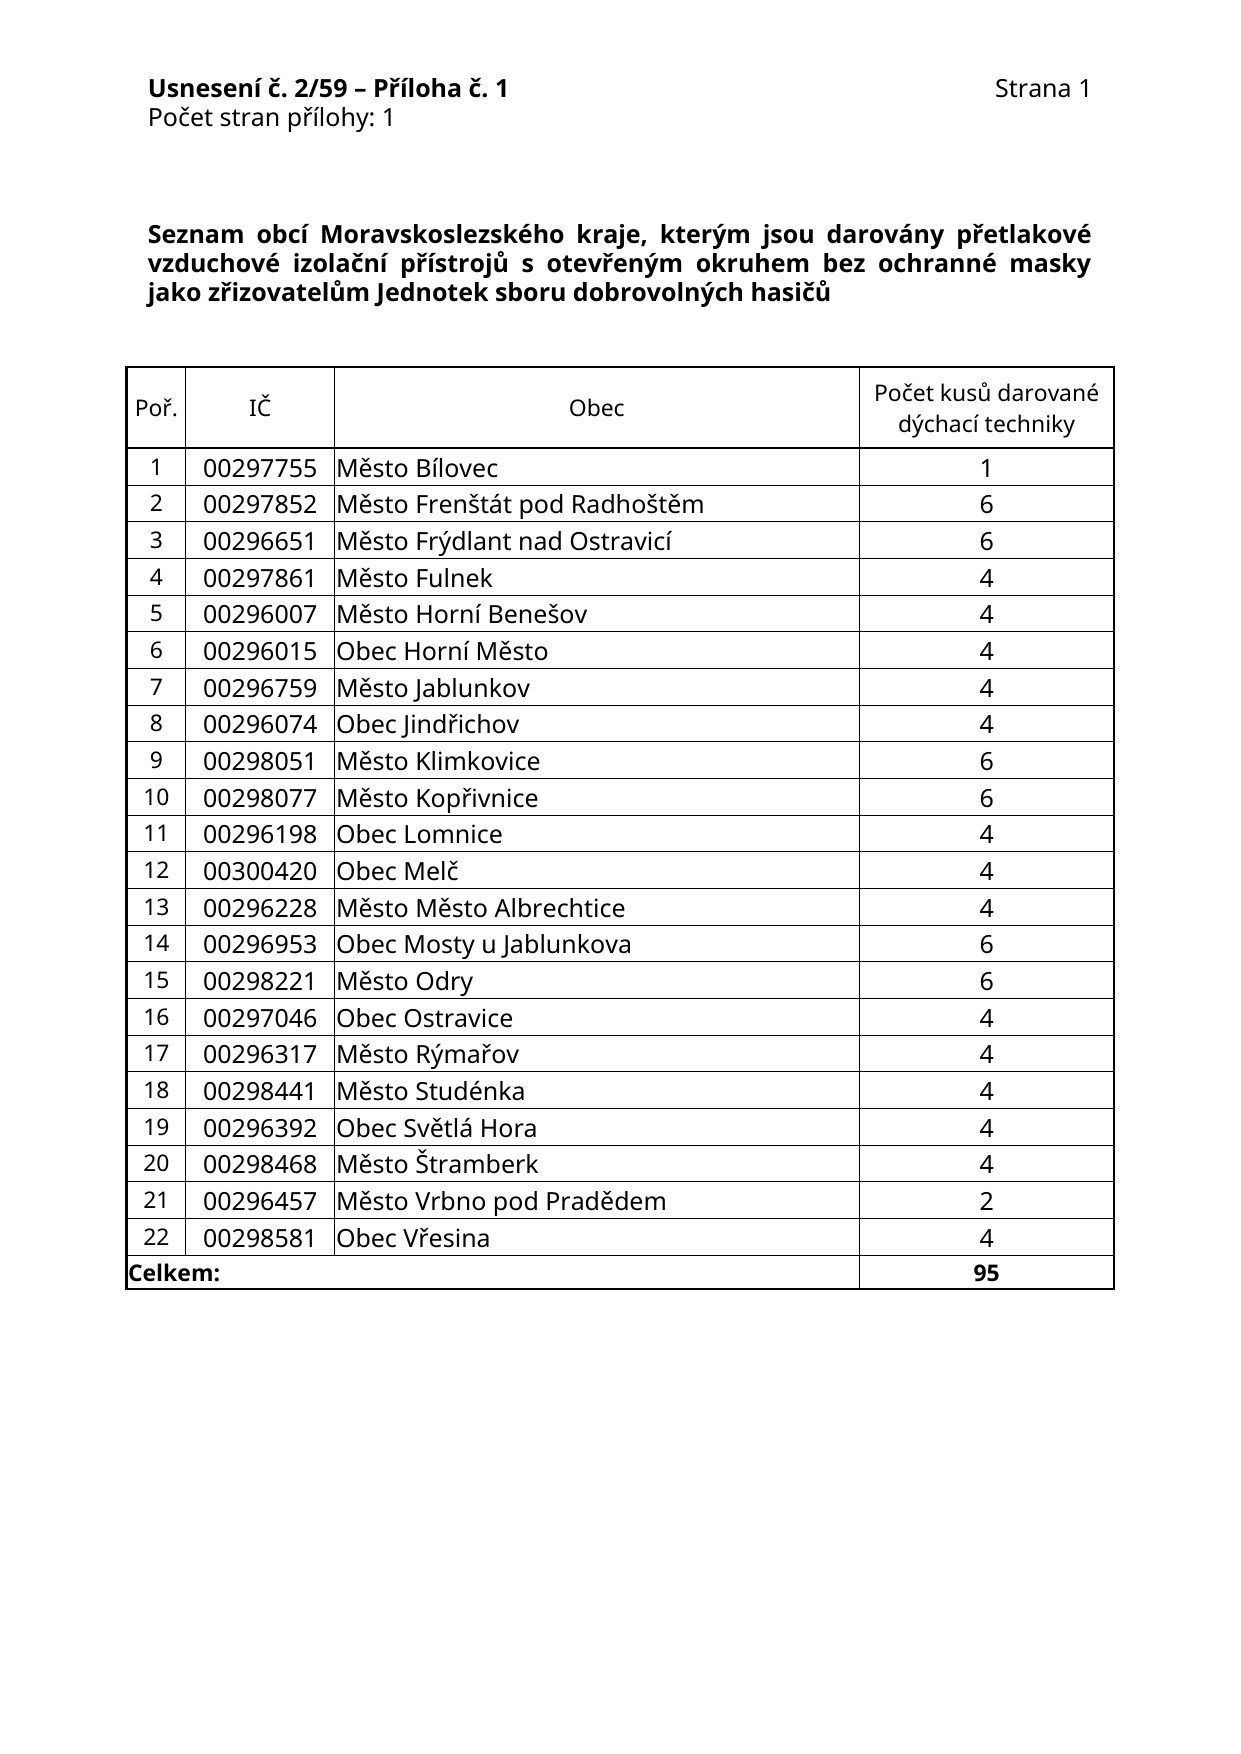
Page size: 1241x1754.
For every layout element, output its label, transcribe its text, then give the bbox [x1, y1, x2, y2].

table_cell 17 [128, 1036, 185, 1071]
table_cell 00296317 [186, 1036, 334, 1071]
table_cell 00296015 [186, 632, 334, 668]
table_cell 20 [128, 1146, 185, 1181]
table_cell Město Frýdlant nad Ostravicí [335, 522, 859, 558]
table_cell Obec Jindřichov [335, 706, 859, 741]
table_cell 4 [860, 889, 1113, 924]
table_cell 6 [860, 742, 1113, 778]
table_cell Město Horní Benešov [335, 596, 859, 631]
table_cell 00298221 [186, 962, 334, 998]
table_cell 13 [128, 889, 185, 924]
table_cell 10 [128, 779, 185, 814]
table_cell 6 [860, 962, 1113, 998]
table_cell Město Kopřivnice [335, 779, 859, 814]
table_cell Obec Světlá Hora [335, 1109, 859, 1144]
table_cell 2 [128, 486, 185, 521]
table_cell 4 [860, 559, 1113, 594]
table_cell Obec Lomnice [335, 816, 859, 851]
table_cell 15 [128, 962, 185, 998]
table_cell 00296074 [186, 706, 334, 741]
table_cell 6 [860, 926, 1113, 961]
table_cell 3 [128, 522, 185, 558]
table_cell 00298051 [186, 742, 334, 778]
table_cell 1 [860, 449, 1113, 484]
table_header Počet kusů darované dýchací techniky [860, 368, 1113, 447]
table_cell 19 [128, 1109, 185, 1144]
table_cell Obec Mosty u Jablunkova [335, 926, 859, 961]
table_cell Obec Horní Město [335, 632, 859, 668]
table_cell 4 [860, 632, 1113, 668]
table_cell 16 [128, 999, 185, 1034]
table_cell 95 [860, 1256, 1113, 1288]
table_cell Celkem: [128, 1256, 859, 1288]
table_cell 6 [860, 779, 1113, 814]
table_cell 00297852 [186, 486, 334, 521]
table_cell 4 [128, 559, 185, 594]
table_cell 4 [860, 1219, 1113, 1254]
table_cell 6 [860, 486, 1113, 521]
table_cell 00297755 [186, 449, 334, 484]
table_cell 00296392 [186, 1109, 334, 1144]
text Seznam obcí Moravskoslezského kraje, kterým jsou darovány přetlakové vzduchové izolační přístrojů s otevřeným okruhem bez ochranné masky jako zřizovatelům Jednotek sboru dobrovolných hasičů [148, 220, 1092, 307]
table_cell 4 [860, 816, 1113, 851]
table_cell 12 [128, 852, 185, 888]
table_cell 4 [860, 596, 1113, 631]
table_cell 4 [860, 1036, 1113, 1071]
table_cell 18 [128, 1072, 185, 1108]
table_cell 6 [128, 632, 185, 668]
table_cell 11 [128, 816, 185, 851]
table_cell 00298581 [186, 1219, 334, 1254]
table_header Poř. [128, 368, 185, 447]
table_cell 7 [128, 669, 185, 704]
table_cell 8 [128, 706, 185, 741]
table_cell Obec Ostravice [335, 999, 859, 1034]
table_cell Město Rýmařov [335, 1036, 859, 1071]
table_cell Město Vrbno pod Pradědem [335, 1182, 859, 1218]
table_cell 00296228 [186, 889, 334, 924]
table_cell Město Frenštát pod Radhoštěm [335, 486, 859, 521]
table_cell 00297046 [186, 999, 334, 1034]
table_cell 4 [860, 1146, 1113, 1181]
table_cell 00297861 [186, 559, 334, 594]
table_cell 00298468 [186, 1146, 334, 1181]
table_cell 4 [860, 1109, 1113, 1144]
table_cell Město Odry [335, 962, 859, 998]
table_cell 00296457 [186, 1182, 334, 1218]
table_cell 4 [860, 852, 1113, 888]
table_cell 00296198 [186, 816, 334, 851]
table_cell 1 [128, 449, 185, 484]
table_cell 4 [860, 706, 1113, 741]
table_cell Město Bílovec [335, 449, 859, 484]
table_cell 4 [860, 999, 1113, 1034]
table_cell 6 [860, 522, 1113, 558]
table_cell Obec Vřesina [335, 1219, 859, 1254]
table_cell 00296007 [186, 596, 334, 631]
table_cell 14 [128, 926, 185, 961]
table_cell 00296953 [186, 926, 334, 961]
table_cell 00296759 [186, 669, 334, 704]
table_cell 5 [128, 596, 185, 631]
table_cell 2 [860, 1182, 1113, 1218]
table_cell 00296651 [186, 522, 334, 558]
table_cell 9 [128, 742, 185, 778]
table_cell Město Jablunkov [335, 669, 859, 704]
table_cell 00298441 [186, 1072, 334, 1108]
table_cell Město Štramberk [335, 1146, 859, 1181]
table_cell 4 [860, 669, 1113, 704]
table_cell Město Studénka [335, 1072, 859, 1108]
table_cell 4 [860, 1072, 1113, 1108]
table_cell 00300420 [186, 852, 334, 888]
table_header IČ [186, 368, 334, 447]
table_cell Město Fulnek [335, 559, 859, 594]
table_cell 21 [128, 1182, 185, 1218]
table_cell Město Klimkovice [335, 742, 859, 778]
table_cell Město Město Albrechtice [335, 889, 859, 924]
table_cell Obec Melč [335, 852, 859, 888]
table_cell 00298077 [186, 779, 334, 814]
table_header Obec [335, 368, 859, 447]
table_cell 22 [128, 1219, 185, 1254]
